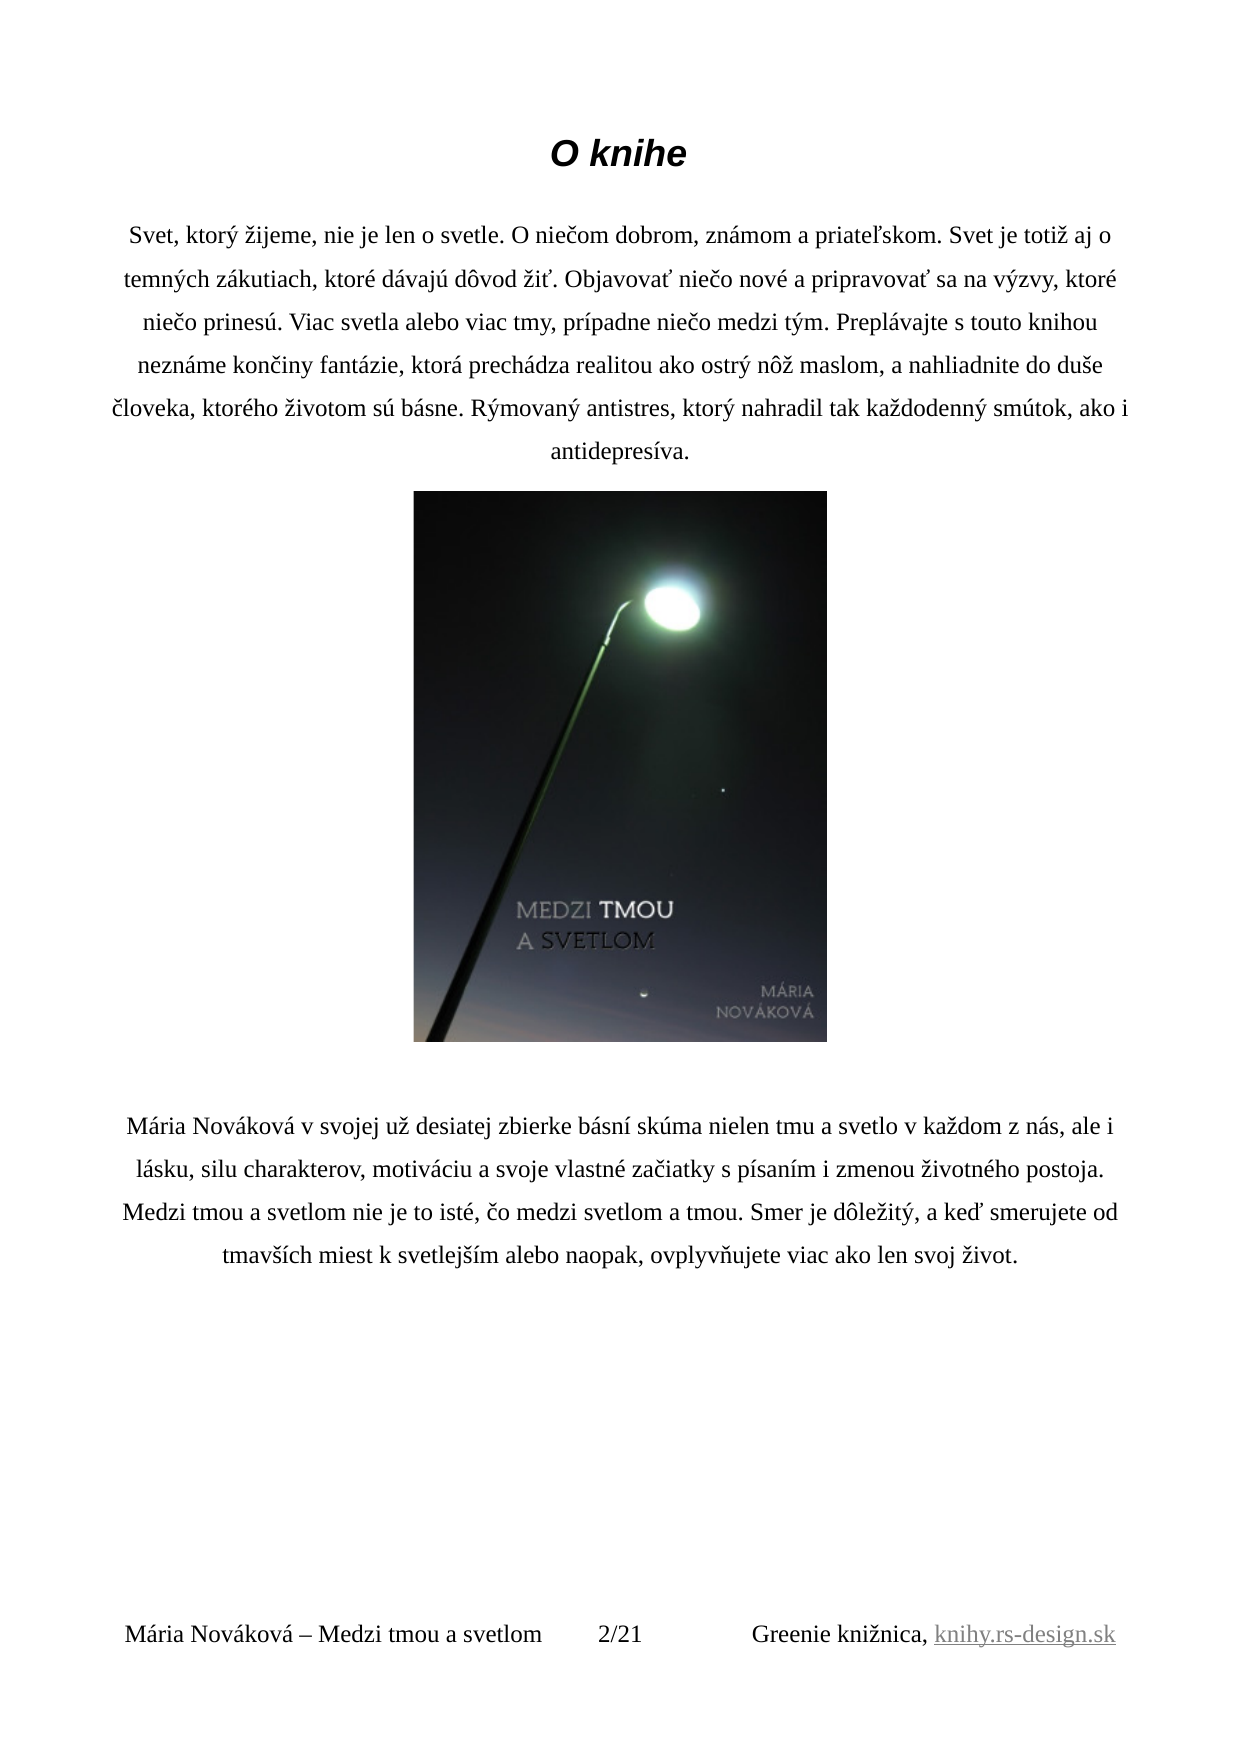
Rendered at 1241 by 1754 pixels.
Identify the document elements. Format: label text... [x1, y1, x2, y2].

subtitle O knihe [106, 131, 1134, 174]
text Mária Nováková v svojej už desiatej zbierke básní skúma nielen tmu a svetlo v každom z nás, ale i lásku, silu charakterov, motiváciu a svoje vlastné začiatky s písaním i zmenou životného postoja. Medzi tmou a svetlom nie je to isté, čo medzi svetlom a tmou. Smer je dôležitý, a keď smerujete od tmavších miest k svetlejším alebo naopak, ovplyvňujete viac ako len svoj život. [106, 1111, 1134, 1269]
picture [413, 491, 827, 1042]
text Svet, ktorý žijeme, nie je len o svetle. O niečom dobrom, známom a priateľskom. Svet je totiž aj o temných zákutiach, ktoré dávajú dôvod žiť. Objavovať niečo nové a pripravovať sa na výzvy, ktoré niečo prinesú. Viac svetla alebo viac tmy, prípadne niečo medzi tým. Preplávajte s touto knihou neznáme končiny fantázie, ktorá prechádza realitou ako ostrý nôž maslom, a nahliadnite do duše človeka, ktorého životom sú básne. Rýmovaný antistres, ktorý nahradil tak každodenný smútok, ako i antidepresíva. [106, 221, 1134, 465]
